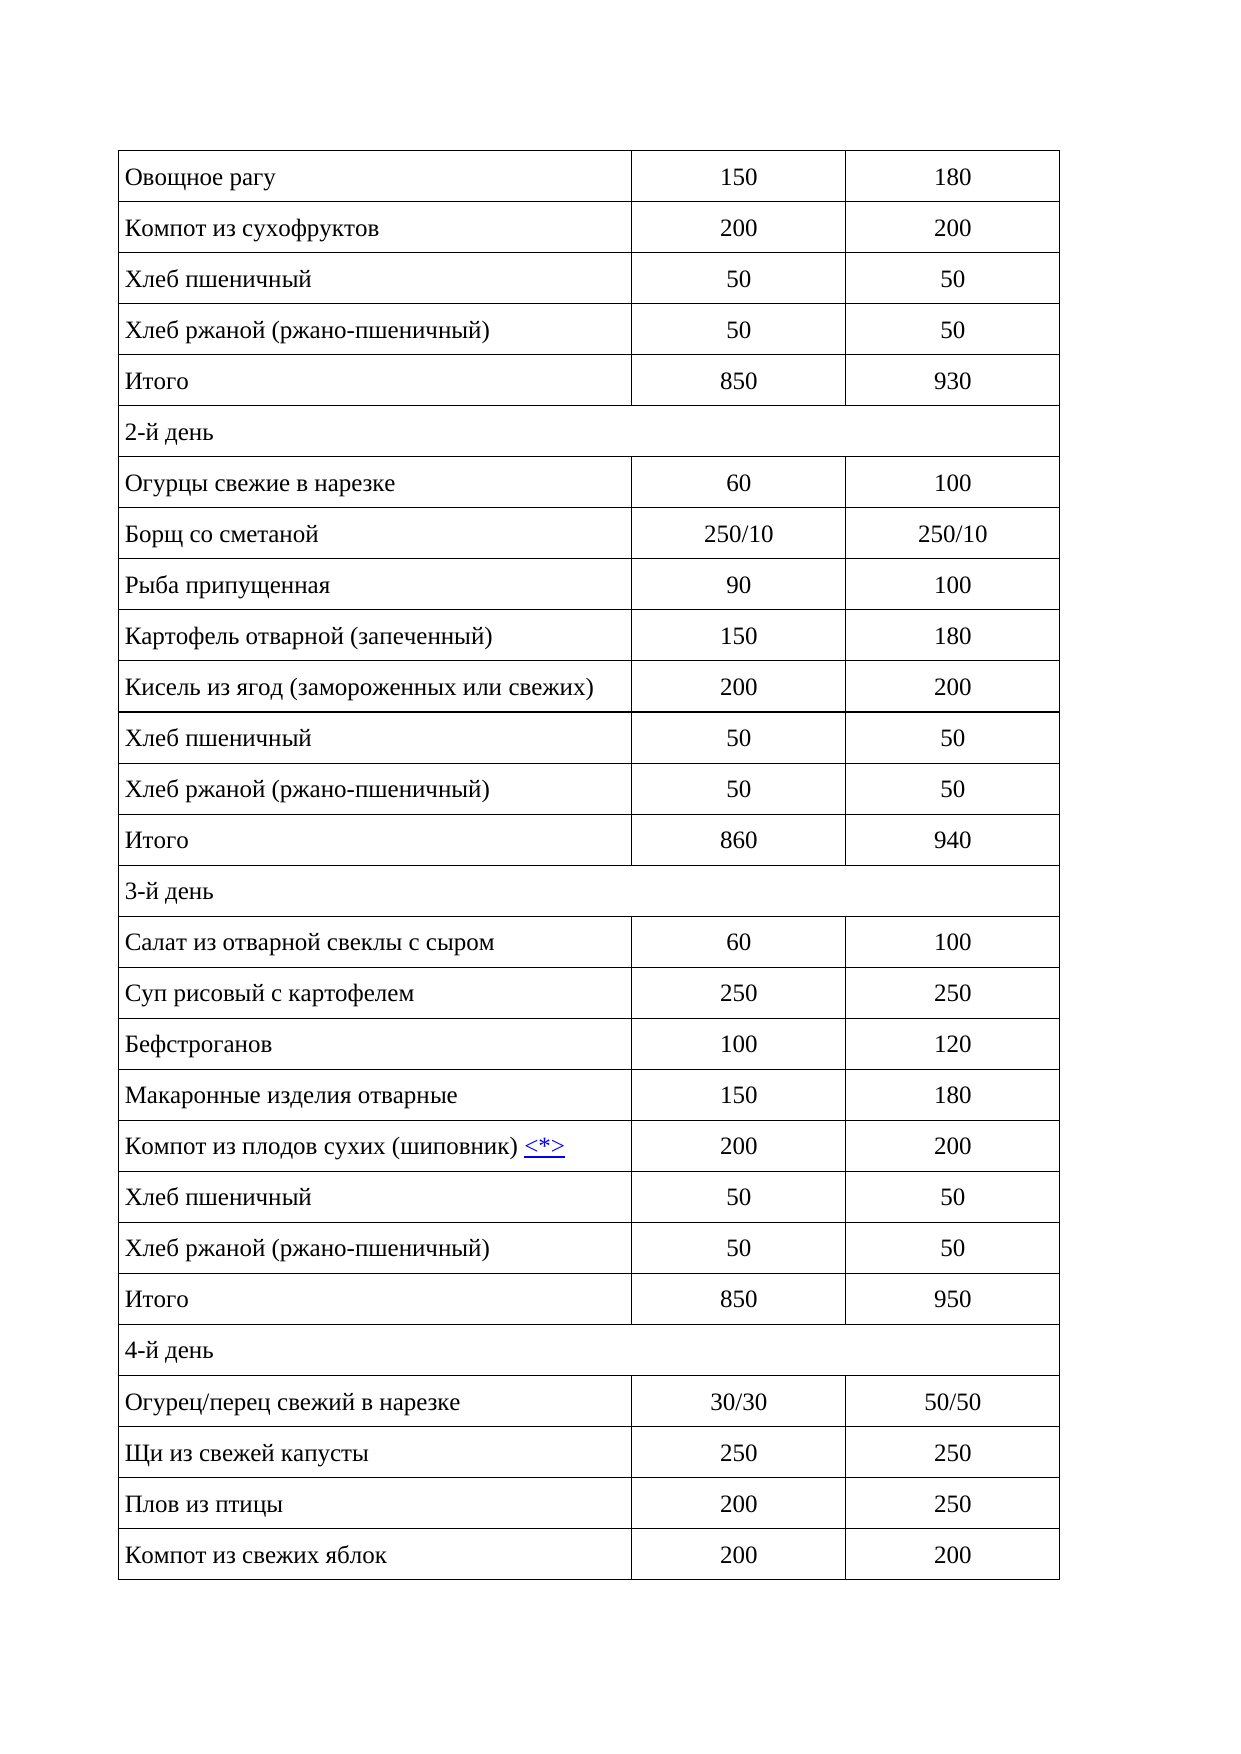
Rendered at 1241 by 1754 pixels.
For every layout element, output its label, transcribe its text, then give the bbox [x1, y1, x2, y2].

table_cell 940 [846, 815, 1059, 864]
table_cell Итого [119, 815, 631, 864]
table_cell 200 [632, 1121, 845, 1171]
table_cell 250/10 [846, 508, 1059, 558]
table_cell 4-й день [119, 1325, 1059, 1375]
table_cell 200 [632, 1529, 845, 1579]
table_cell 180 [846, 610, 1059, 660]
table_cell 50/50 [846, 1376, 1059, 1426]
table_cell 180 [846, 1070, 1059, 1120]
table_cell Овощное рагу [119, 151, 631, 201]
table_cell 930 [846, 355, 1059, 405]
table_cell 250 [846, 1427, 1059, 1477]
table_cell Бефстроганов [119, 1019, 631, 1069]
table_cell 200 [632, 661, 845, 711]
table_cell 250 [632, 968, 845, 1018]
table_cell 3-й день [119, 866, 1059, 916]
table_cell 200 [632, 1478, 845, 1528]
table_cell 50 [632, 713, 845, 762]
table_cell 50 [846, 764, 1059, 813]
table_cell 60 [632, 457, 845, 507]
table_cell 50 [632, 304, 845, 354]
table_cell 860 [632, 815, 845, 864]
table_cell Хлеб пшеничный [119, 1172, 631, 1222]
table_cell 50 [632, 1172, 845, 1222]
table_cell 50 [846, 253, 1059, 303]
table_cell 100 [846, 917, 1059, 967]
table_cell 100 [846, 559, 1059, 609]
table_cell 50 [846, 304, 1059, 354]
table_cell 100 [846, 457, 1059, 507]
table_cell 2-й день [119, 406, 1059, 456]
table_cell Компот из свежих яблок [119, 1529, 631, 1579]
table_cell Суп рисовый с картофелем [119, 968, 631, 1018]
table_cell Плов из птицы [119, 1478, 631, 1528]
table_cell 50 [846, 713, 1059, 762]
table_cell 200 [846, 202, 1059, 252]
table_cell 200 [846, 1529, 1059, 1579]
table_cell 250/10 [632, 508, 845, 558]
table_cell 90 [632, 559, 845, 609]
table_cell 60 [632, 917, 845, 967]
table_cell 200 [846, 1121, 1059, 1171]
table_cell Хлеб ржаной (ржано-пшеничный) [119, 1223, 631, 1273]
table_cell Итого [119, 355, 631, 405]
table_cell 150 [632, 610, 845, 660]
table_cell Картофель отварной (запеченный) [119, 610, 631, 660]
table_cell Компот из сухофруктов [119, 202, 631, 252]
table_cell 30/30 [632, 1376, 845, 1426]
table_cell Макаронные изделия отварные [119, 1070, 631, 1120]
table_cell Салат из отварной свеклы с сыром [119, 917, 631, 967]
table_cell 250 [846, 968, 1059, 1018]
table_cell Огурцы свежие в нарезке [119, 457, 631, 507]
table_cell 200 [846, 661, 1059, 711]
table_cell Хлеб ржаной (ржано-пшеничный) [119, 304, 631, 354]
table_cell Хлеб ржаной (ржано-пшеничный) [119, 764, 631, 813]
table_cell 250 [846, 1478, 1059, 1528]
table_cell Рыба припущенная [119, 559, 631, 609]
table_cell 50 [846, 1172, 1059, 1222]
table_cell 850 [632, 1274, 845, 1324]
table_cell 180 [846, 151, 1059, 201]
table_cell Борщ со сметаной [119, 508, 631, 558]
table_cell Хлеб пшеничный [119, 713, 631, 762]
table_cell 100 [632, 1019, 845, 1069]
table_cell 850 [632, 355, 845, 405]
table_cell Хлеб пшеничный [119, 253, 631, 303]
table_cell Кисель из ягод (замороженных или свежих) [119, 661, 631, 711]
table_cell 200 [632, 202, 845, 252]
table_cell Огурец/перец свежий в нарезке [119, 1376, 631, 1426]
table_cell Компот из плодов сухих (шиповник) <*> [119, 1121, 631, 1171]
table_cell 250 [632, 1427, 845, 1477]
table_cell 50 [632, 1223, 845, 1273]
table_cell 50 [632, 764, 845, 813]
table_cell 150 [632, 151, 845, 201]
table_cell 120 [846, 1019, 1059, 1069]
table_cell 150 [632, 1070, 845, 1120]
table_cell 50 [632, 253, 845, 303]
table_cell Щи из свежей капусты [119, 1427, 631, 1477]
table_cell 950 [846, 1274, 1059, 1324]
table_cell 50 [846, 1223, 1059, 1273]
table_cell Итого [119, 1274, 631, 1324]
